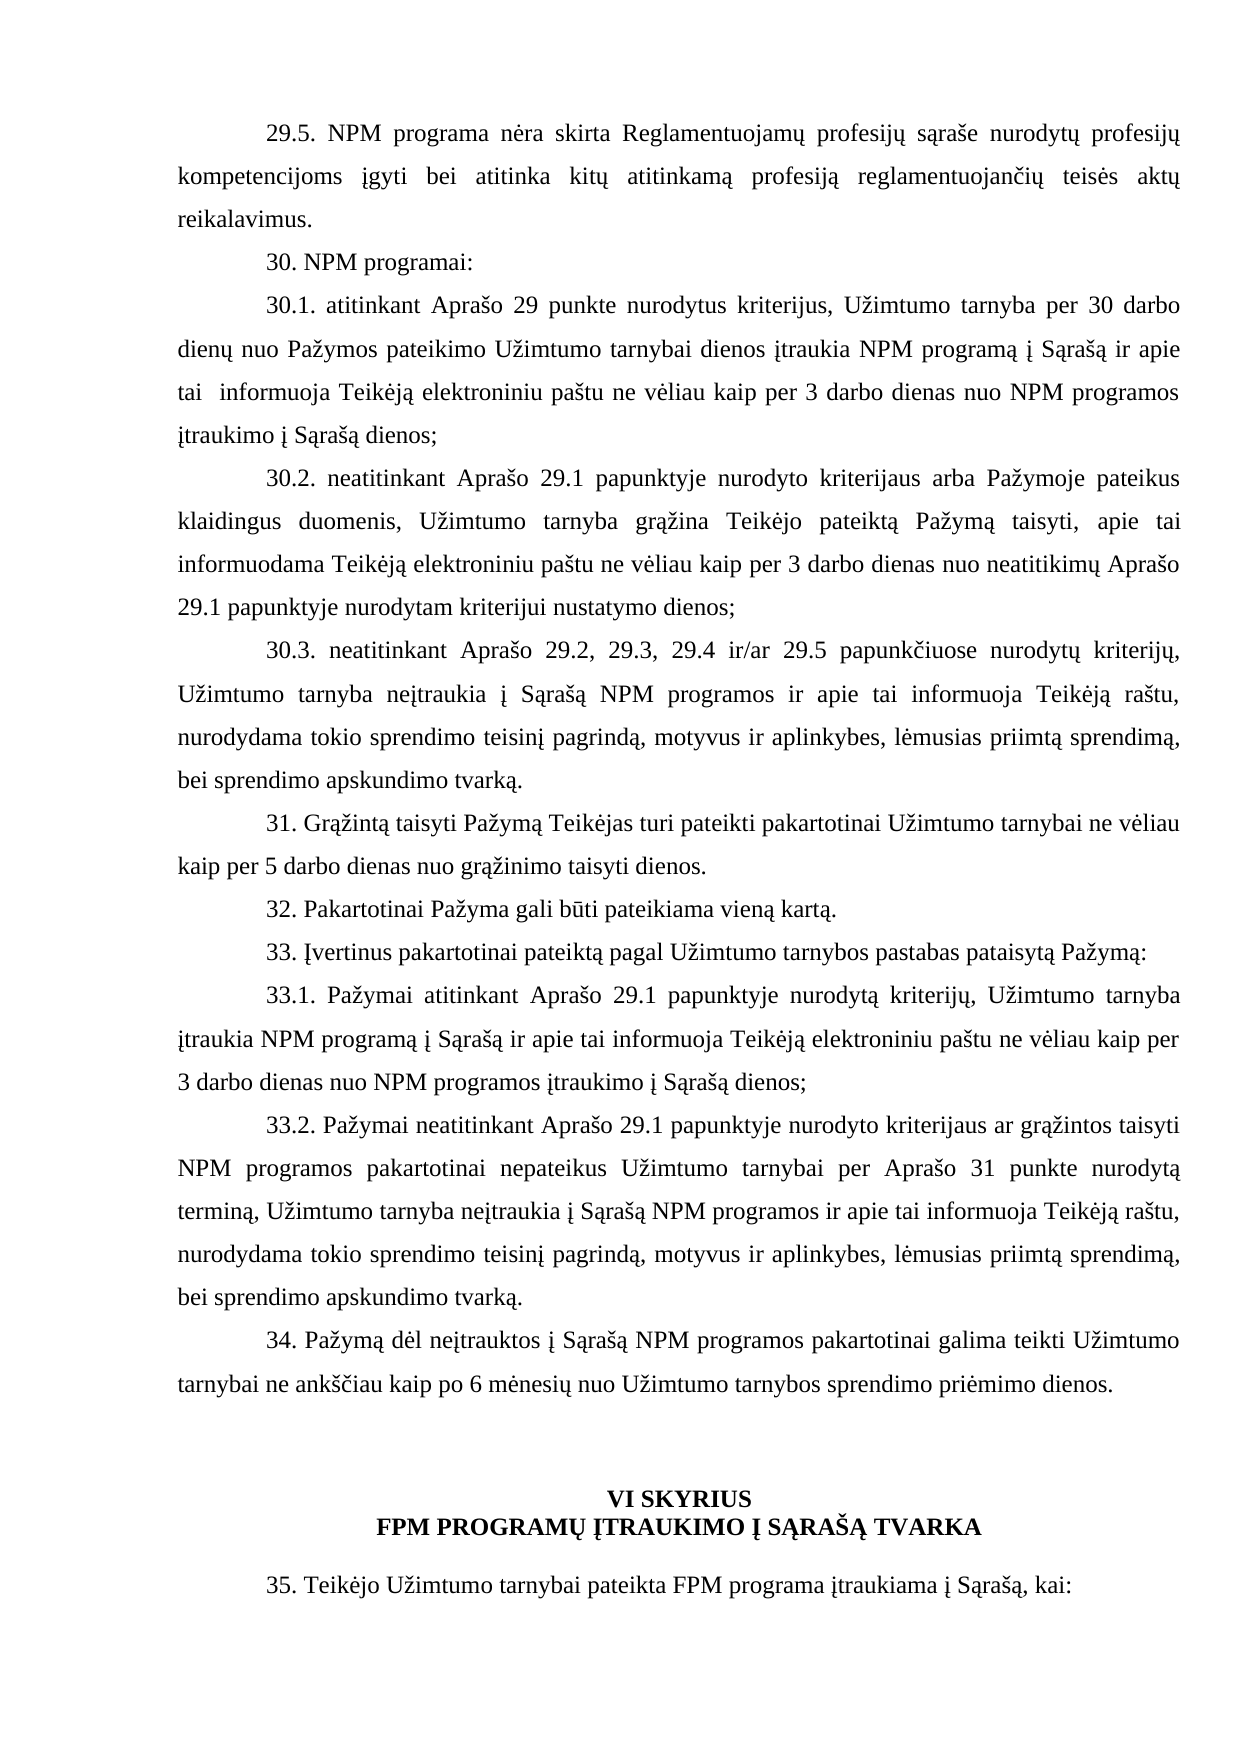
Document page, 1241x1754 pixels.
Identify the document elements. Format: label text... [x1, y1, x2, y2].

text 35. Teikėjo Užimtumo tarnybai pateikta FPM programa įtraukiama į Sąrašą, kai: [177, 1570, 1181, 1599]
text 32. Pakartotinai Pažyma gali būti pateikiama vieną kartą. [177, 894, 1181, 923]
text 33. Įvertinus pakartotinai pateiktą pagal Užimtumo tarnybos pastabas pataisytą Pažymą: [177, 937, 1181, 966]
text 29.5. NPM programa nėra skirta Reglamentuojamų profesijų sąraše nurodytų profesijų kompetencijoms įgyti bei atitinka kitų atitinkamą profesiją reglamentuojančių teisės aktų reikalavimus. [177, 118, 1181, 233]
text 31. Grąžintą taisyti Pažymą Teikėjas turi pateikti pakartotinai Užimtumo tarnybai ne vėliau kaip per 5 darbo dienas nuo grąžinimo taisyti dienos. [177, 808, 1181, 880]
text 33.1. Pažymai atitinkant Aprašo 29.1 papunktyje nurodytą kriterijų, Užimtumo tarnyba įtraukia NPM programą į Sąrašą ir apie tai informuoja Teikėją elektroniniu paštu ne vėliau kaip per 3 darbo dienas nuo NPM programos įtraukimo į Sąrašą dienos; [177, 981, 1181, 1096]
text 33.2. Pažymai neatitinkant Aprašo 29.1 papunktyje nurodyto kriterijaus ar grąžintos taisyti NPM programos pakartotinai nepateikus Užimtumo tarnybai per Aprašo 31 punkte nurodytą terminą, Užimtumo tarnyba neįtraukia į Sąrašą NPM programos ir apie tai informuoja Teikėją raštu, nurodydama tokio sprendimo teisinį pagrindą, motyvus ir aplinkybes, lėmusias priimtą sprendimą, bei sprendimo apskundimo tvarką. [177, 1110, 1181, 1311]
text 30. NPM programai: [177, 247, 1181, 276]
text VI SKYRIUS [177, 1484, 1181, 1512]
text 34. Pažymą dėl neįtrauktos į Sąrašą NPM programos pakartotinai galima teikti Užimtumo tarnybai ne ankščiau kaip po 6 mėnesių nuo Užimtumo tarnybos sprendimo priėmimo dienos. [177, 1326, 1181, 1397]
text 30.3. neatitinkant Aprašo 29.2, 29.3, 29.4 ir/ar 29.5 papunkčiuose nurodytų kriterijų, Užimtumo tarnyba neįtraukia į Sąrašą NPM programos ir apie tai informuoja Teikėją raštu, nurodydama tokio sprendimo teisinį pagrindą, motyvus ir aplinkybes, lėmusias priimtą sprendimą, bei sprendimo apskundimo tvarką. [177, 636, 1181, 794]
text FPM PROGRAMŲ ĮTRAUKIMO Į SĄRAŠĄ TVARKA [177, 1512, 1181, 1541]
text 30.1. atitinkant Aprašo 29 punkte nurodytus kriterijus, Užimtumo tarnyba per 30 darbo dienų nuo Pažymos pateikimo Užimtumo tarnybai dienos įtraukia NPM programą į Sąrašą ir apie tai informuoja Teikėją elektroniniu paštu ne vėliau kaip per 3 darbo dienas nuo NPM programos įtraukimo į Sąrašą dienos; [177, 291, 1181, 449]
text 30.2. neatitinkant Aprašo 29.1 papunktyje nurodyto kriterijaus arba Pažymoje pateikus klaidingus duomenis, Užimtumo tarnyba grąžina Teikėjo pateiktą Pažymą taisyti, apie tai informuodama Teikėją elektroniniu paštu ne vėliau kaip per 3 darbo dienas nuo neatitikimų Aprašo 29.1 papunktyje nurodytam kriterijui nustatymo dienos; [177, 463, 1181, 621]
